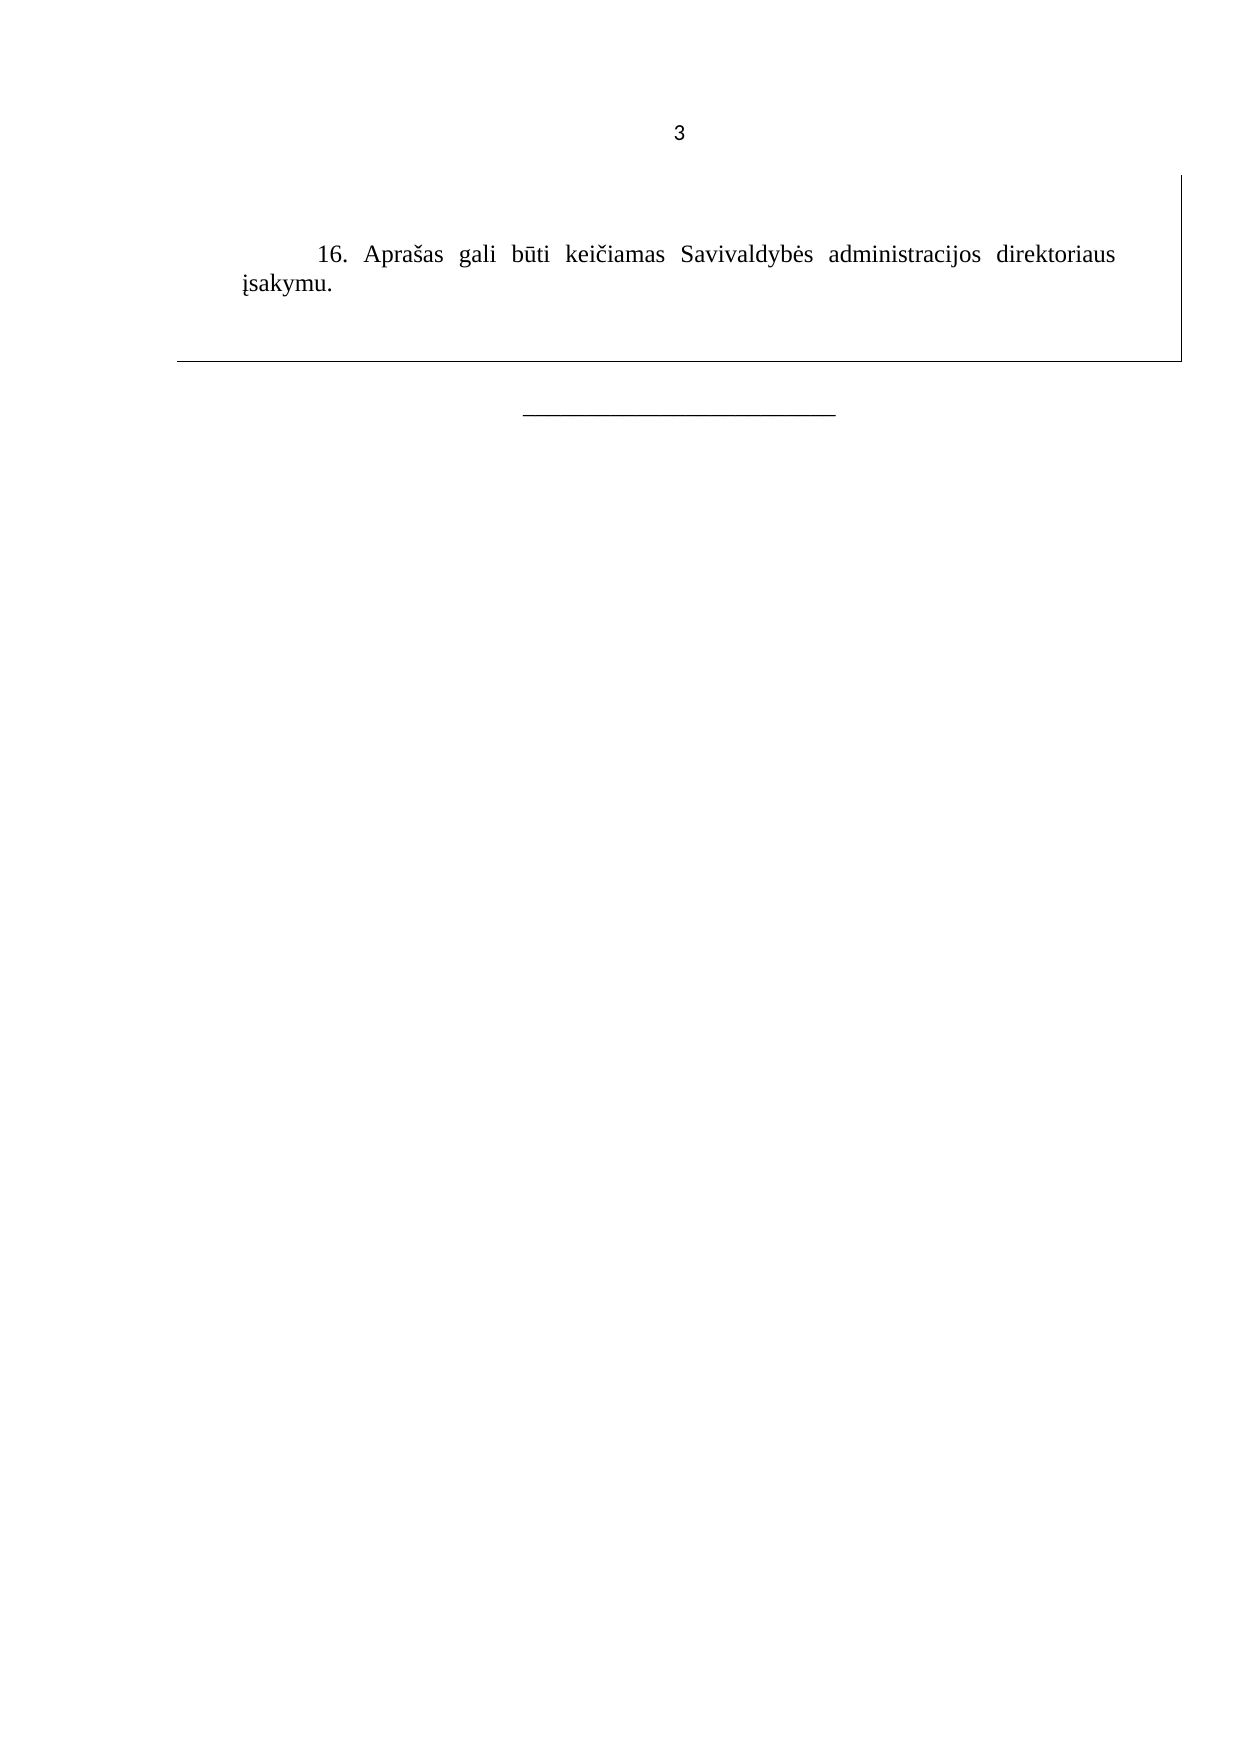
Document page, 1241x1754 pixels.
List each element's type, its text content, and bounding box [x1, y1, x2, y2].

text _________________________ [177, 390, 1181, 419]
text 16. Aprašas gali būti keičiamas Savivaldybės administracijos direktoriaus įsakymu. [177, 175, 1181, 361]
